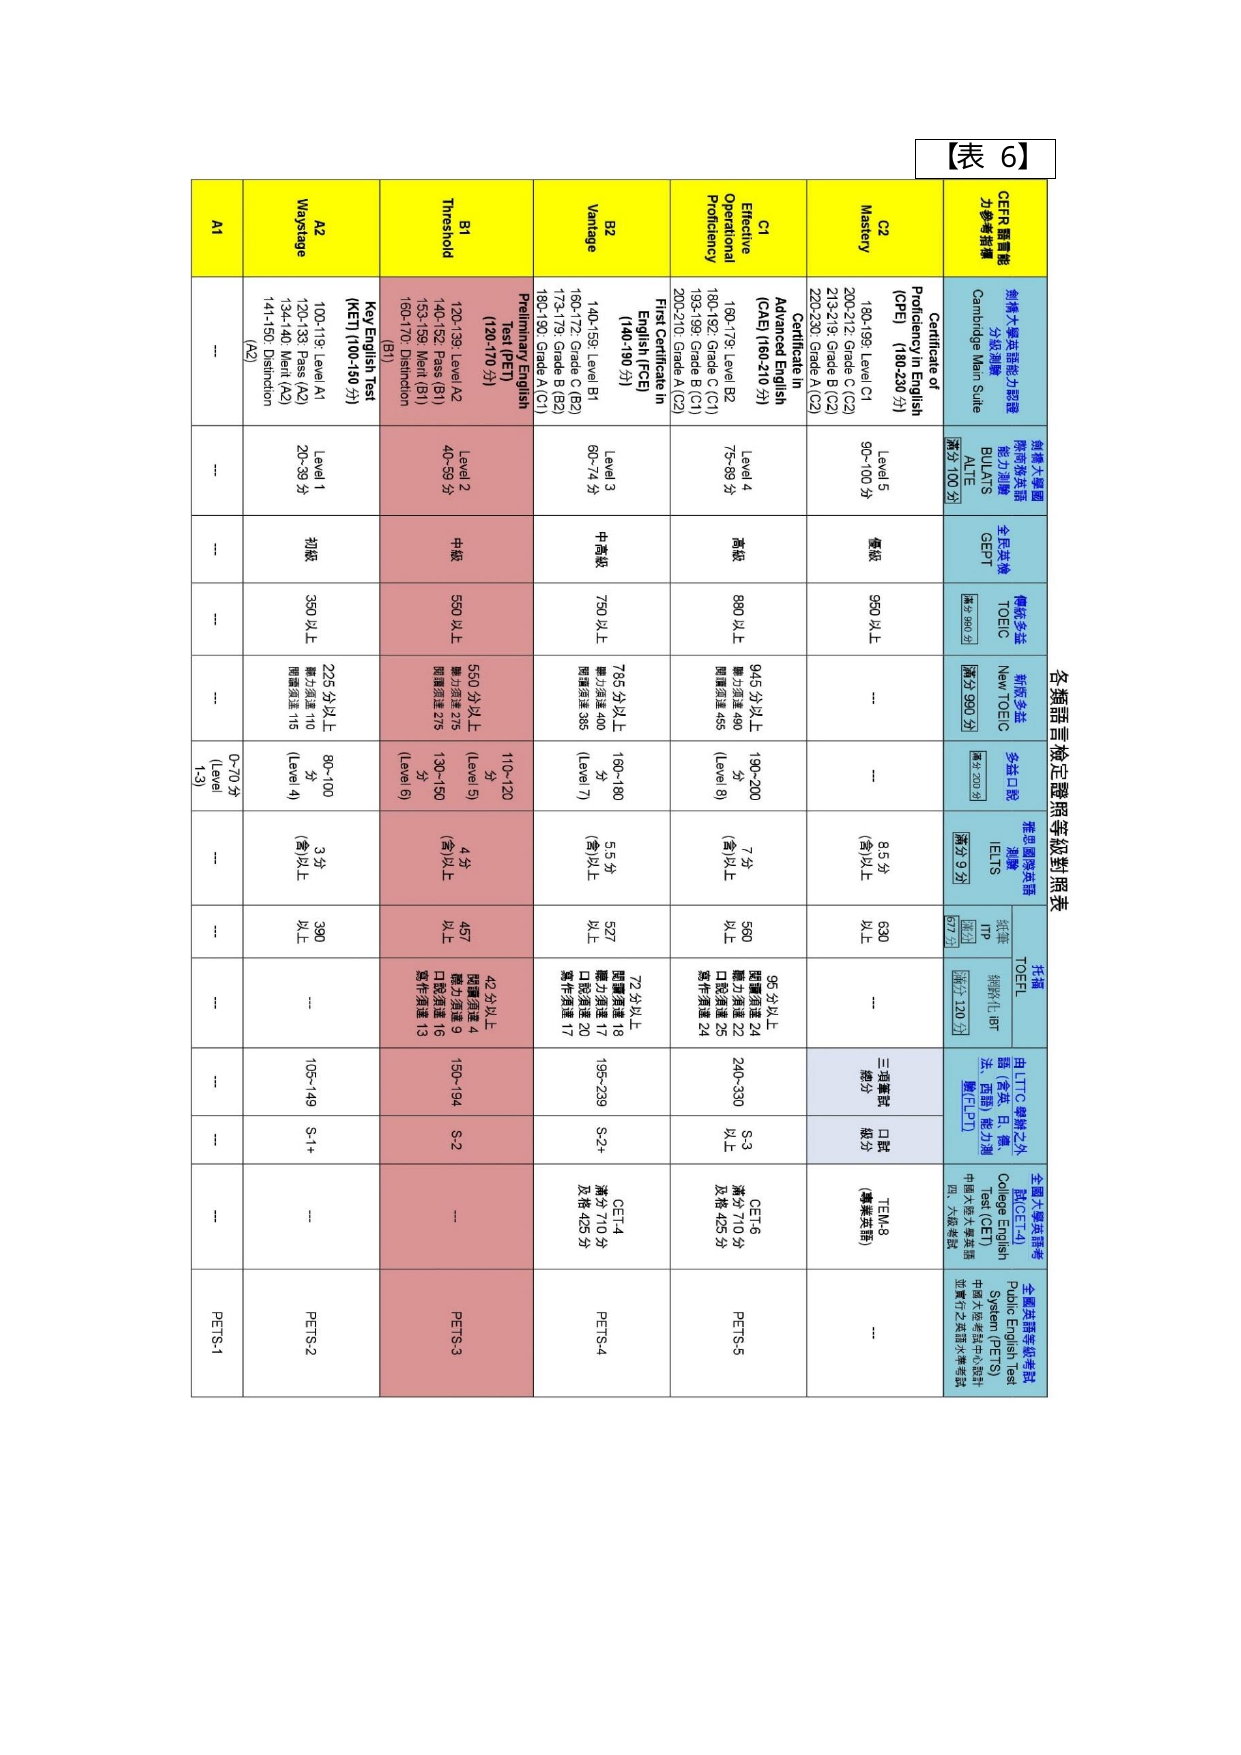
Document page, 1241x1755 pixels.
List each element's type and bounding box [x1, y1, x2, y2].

picture [916, 173, 1055, 178]
picture [189, 173, 1074, 1403]
